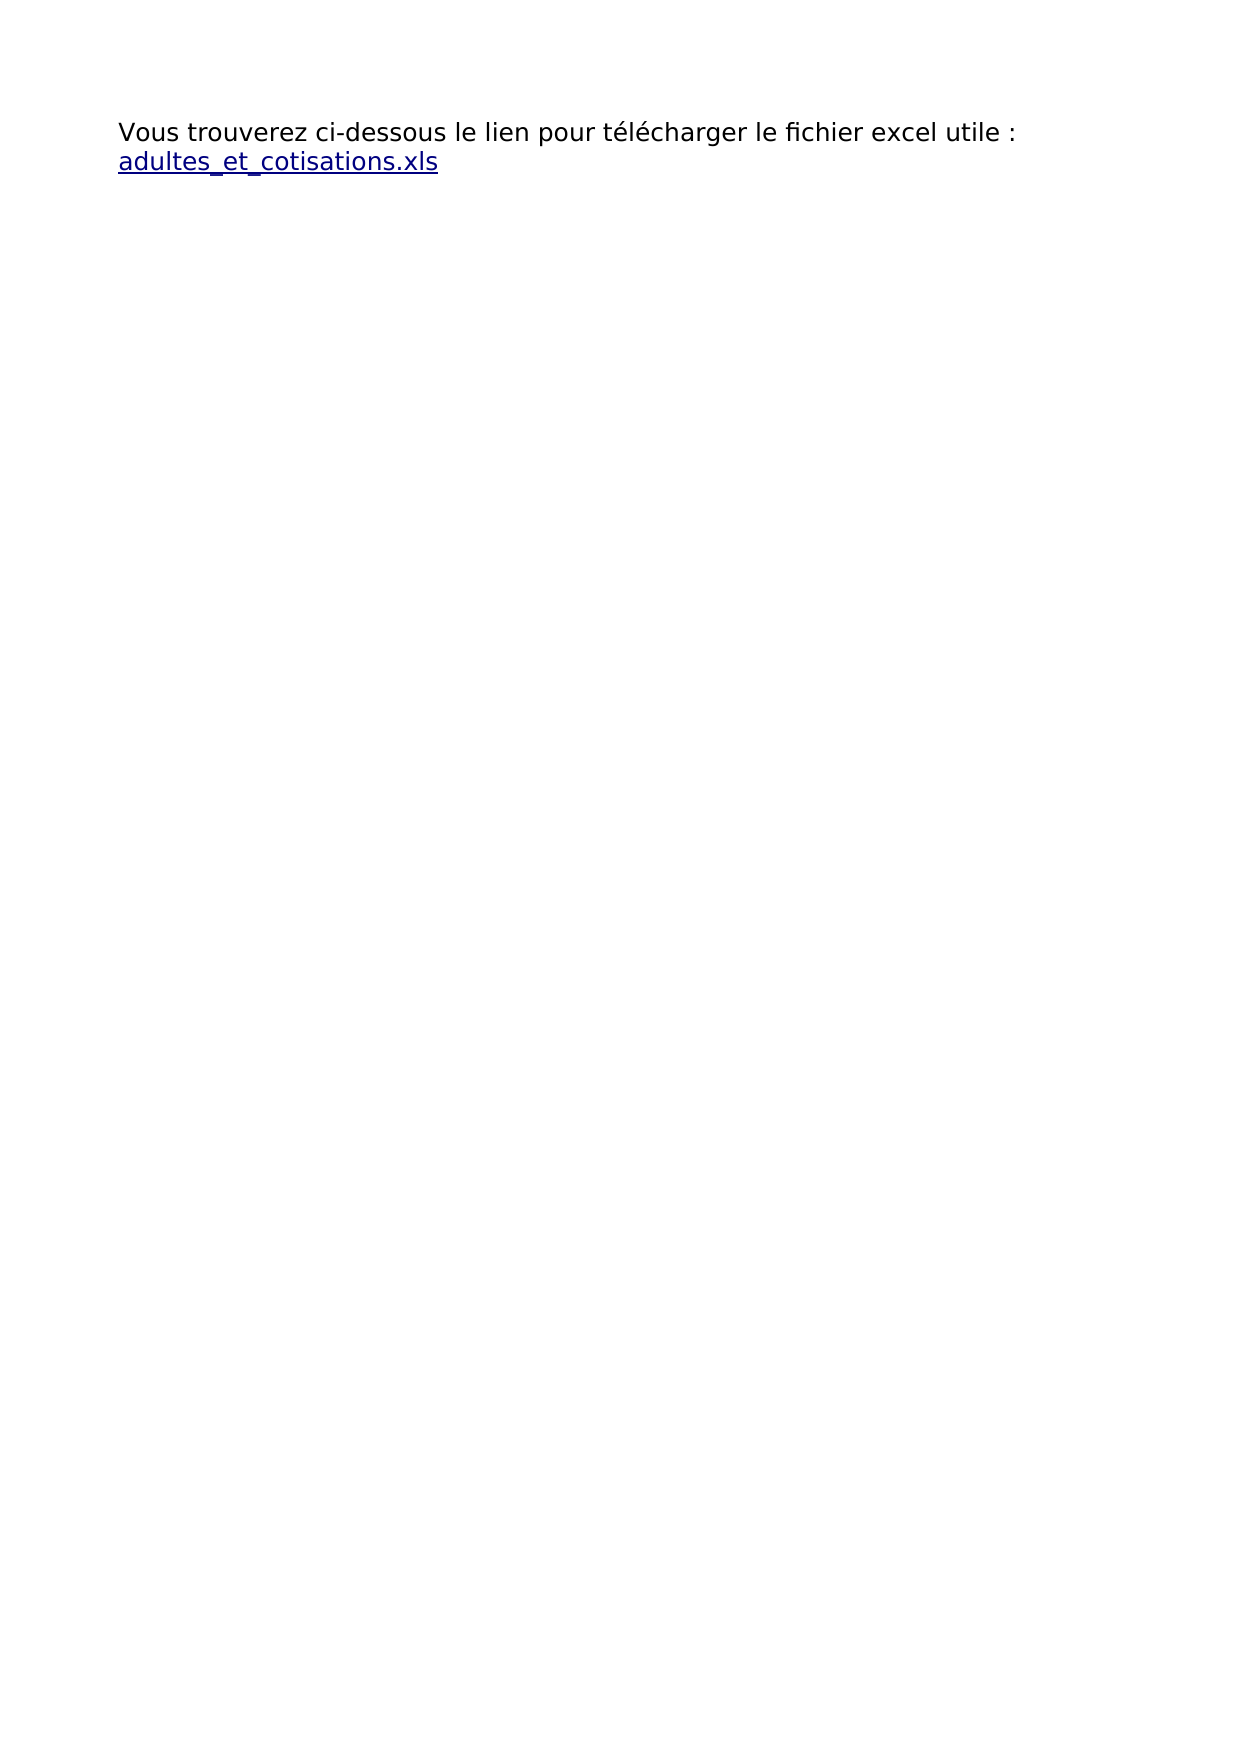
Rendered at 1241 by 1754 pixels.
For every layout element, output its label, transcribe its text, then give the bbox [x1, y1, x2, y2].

text Vous trouverez ci-dessous le lien pour télécharger le fichier excel utile : adultes_et_cotisations.xls [118, 118, 1122, 176]
